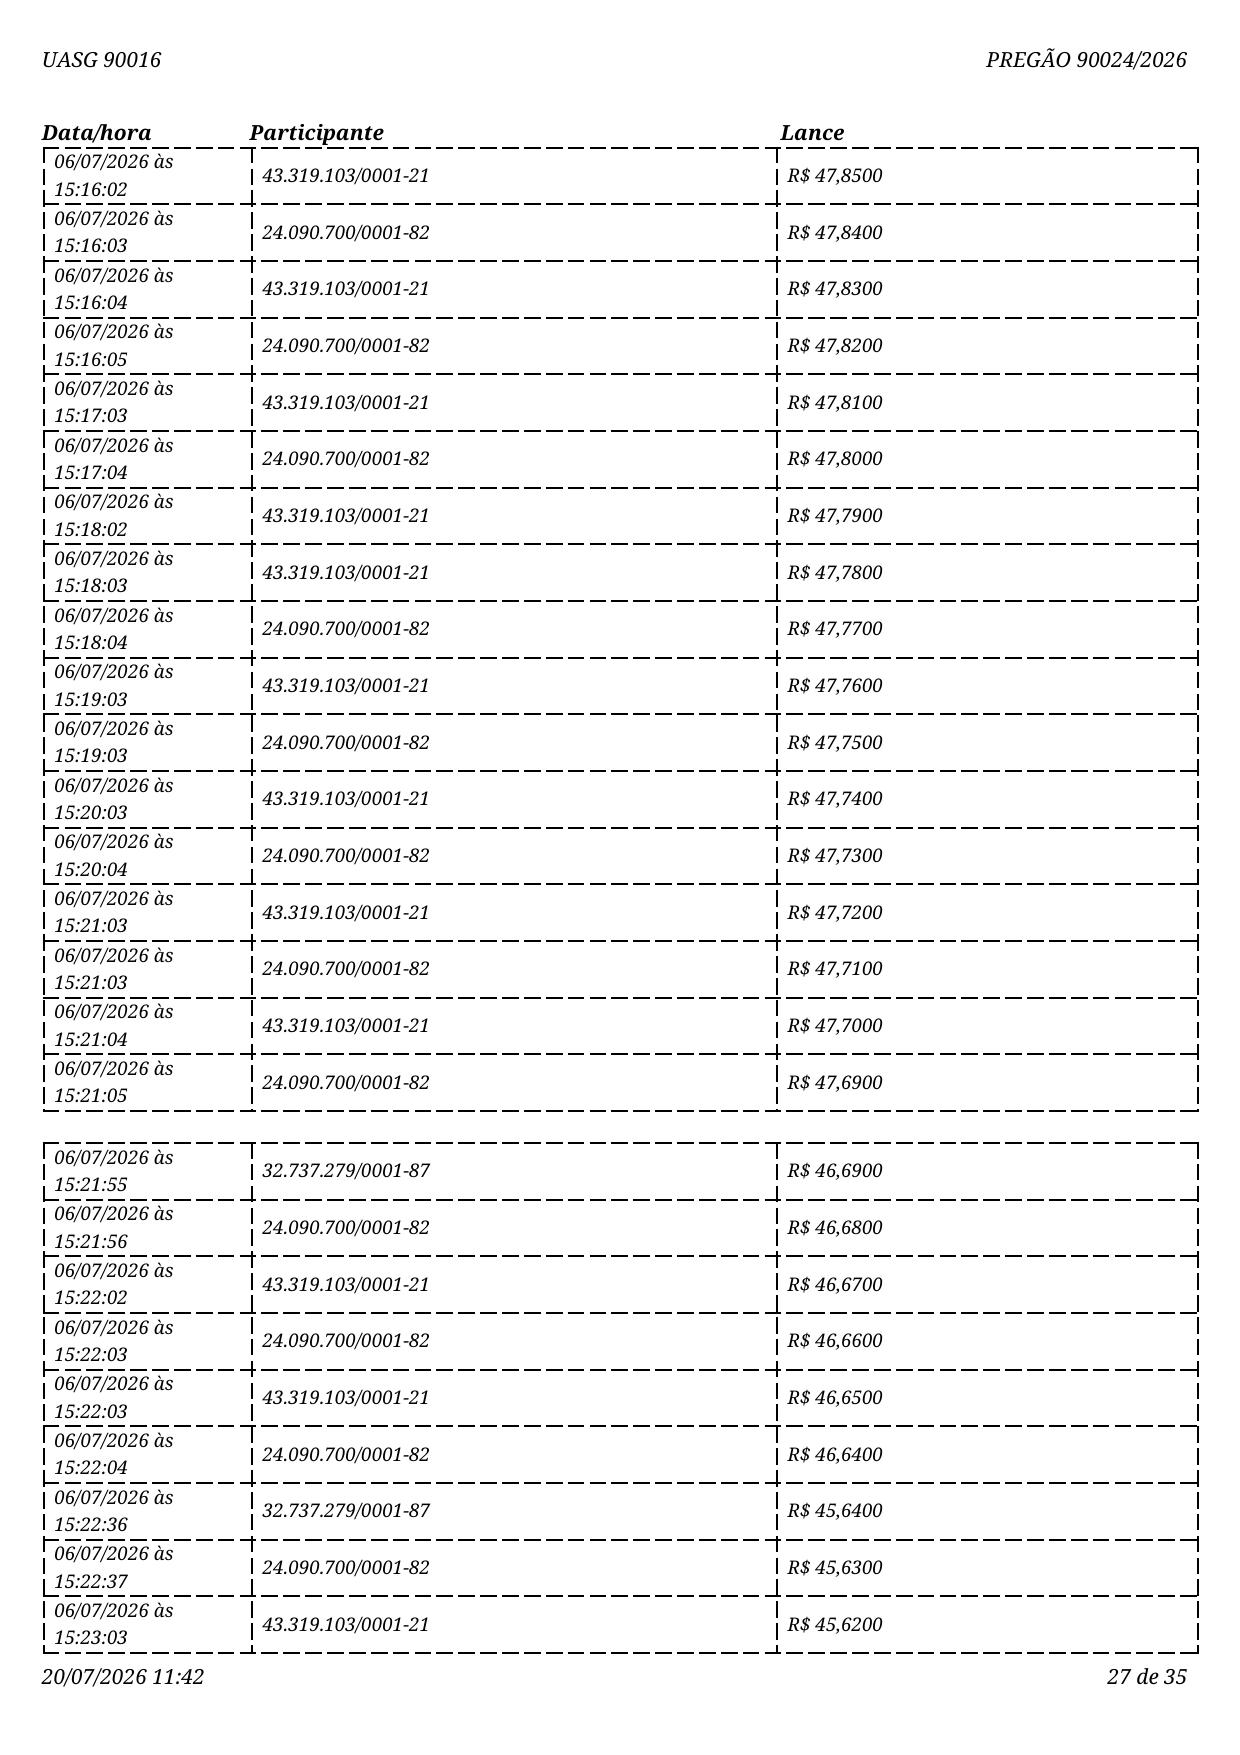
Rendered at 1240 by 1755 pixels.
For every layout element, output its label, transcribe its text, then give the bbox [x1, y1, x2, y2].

table_cell 43.319.103/0001-21 [252, 260, 777, 317]
table_header 32.737.279/0001-87 [252, 1142, 777, 1198]
table_cell 24.090.700/0001-82 [252, 1053, 777, 1110]
table_cell 43.319.103/0001-21 [252, 487, 777, 543]
table_header R$ 46,6900 [777, 1142, 1198, 1198]
table_cell 43.319.103/0001-21 [252, 883, 777, 940]
table_cell 06/07/2026 às 15:21:03 [44, 883, 252, 940]
table_cell 06/07/2026 às 15:18:03 [44, 543, 252, 600]
table_cell 06/07/2026 às 15:21:03 [44, 940, 252, 997]
table_cell 06/07/2026 às 15:20:03 [44, 770, 252, 827]
table_cell 43.319.103/0001-21 [252, 997, 777, 1053]
table_cell 06/07/2026 às 15:19:03 [44, 657, 252, 713]
table_cell 06/07/2026 às 15:16:03 [44, 203, 252, 260]
table_cell 43.319.103/0001-21 [252, 657, 777, 713]
table_cell R$ 46,6400 [777, 1425, 1198, 1482]
table_cell 06/07/2026 às 15:18:04 [44, 600, 252, 657]
table_header 06/07/2026 às 15:21:55 [44, 1142, 252, 1198]
table_cell R$ 47,7400 [777, 770, 1198, 827]
table_cell R$ 46,6800 [777, 1199, 1198, 1255]
table_cell 43.319.103/0001-21 [252, 373, 777, 430]
table_cell 43.319.103/0001-21 [252, 1595, 777, 1652]
table_cell 06/07/2026 às 15:16:02 [44, 147, 252, 203]
table_cell 24.090.700/0001-82 [252, 203, 777, 260]
table_cell R$ 47,7000 [777, 997, 1198, 1053]
table_cell R$ 47,8500 [777, 147, 1198, 203]
table_cell 06/07/2026 às 15:17:03 [44, 373, 252, 430]
table_cell 24.090.700/0001-82 [252, 1199, 777, 1255]
table_cell 32.737.279/0001-87 [252, 1482, 777, 1538]
table_cell 24.090.700/0001-82 [252, 1539, 777, 1595]
table_cell 06/07/2026 às 15:22:02 [44, 1255, 252, 1312]
table_cell R$ 47,8300 [777, 260, 1198, 317]
table_cell 24.090.700/0001-82 [252, 827, 777, 883]
table_cell R$ 46,6500 [777, 1369, 1198, 1425]
table_cell 06/07/2026 às 15:19:03 [44, 713, 252, 770]
table_cell R$ 45,6400 [777, 1482, 1198, 1538]
table_cell R$ 47,8200 [777, 317, 1198, 373]
table_cell R$ 47,7900 [777, 487, 1198, 543]
table_cell 06/07/2026 às 15:16:04 [44, 260, 252, 317]
table_cell 06/07/2026 às 15:23:03 [44, 1595, 252, 1652]
table_cell 06/07/2026 às 15:22:03 [44, 1369, 252, 1425]
table_cell 06/07/2026 às 15:21:56 [44, 1199, 252, 1255]
table_cell R$ 47,6900 [777, 1053, 1198, 1110]
table_cell 06/07/2026 às 15:18:02 [44, 487, 252, 543]
table_cell R$ 47,7200 [777, 883, 1198, 940]
table_cell R$ 47,8100 [777, 373, 1198, 430]
table_cell 24.090.700/0001-82 [252, 1425, 777, 1482]
table_cell R$ 47,7600 [777, 657, 1198, 713]
table_cell 24.090.700/0001-82 [252, 713, 777, 770]
table_cell 43.319.103/0001-21 [252, 1369, 777, 1425]
table_cell 24.090.700/0001-82 [252, 1312, 777, 1368]
table_cell 06/07/2026 às 15:22:37 [44, 1539, 252, 1595]
table_cell R$ 47,7300 [777, 827, 1198, 883]
table_cell 06/07/2026 às 15:22:36 [44, 1482, 252, 1538]
table_cell 24.090.700/0001-82 [252, 600, 777, 657]
table_cell 06/07/2026 às 15:21:04 [44, 997, 252, 1053]
table_cell 24.090.700/0001-82 [252, 317, 777, 373]
table_cell R$ 47,7800 [777, 543, 1198, 600]
table_cell 06/07/2026 às 15:17:04 [44, 430, 252, 487]
table_cell R$ 47,8000 [777, 430, 1198, 487]
table_cell R$ 47,7700 [777, 600, 1198, 657]
table_cell 06/07/2026 às 15:22:03 [44, 1312, 252, 1368]
table_cell R$ 47,7100 [777, 940, 1198, 997]
table_cell 06/07/2026 às 15:20:04 [44, 827, 252, 883]
table_cell R$ 46,6600 [777, 1312, 1198, 1368]
table_cell 43.319.103/0001-21 [252, 147, 777, 203]
table_cell 06/07/2026 às 15:16:05 [44, 317, 252, 373]
table_cell R$ 45,6300 [777, 1539, 1198, 1595]
table_cell R$ 47,8400 [777, 203, 1198, 260]
table_cell 06/07/2026 às 15:22:04 [44, 1425, 252, 1482]
table_cell 06/07/2026 às 15:21:05 [44, 1053, 252, 1110]
table_cell R$ 45,6200 [777, 1595, 1198, 1652]
table_cell 43.319.103/0001-21 [252, 1255, 777, 1312]
table_cell 24.090.700/0001-82 [252, 940, 777, 997]
table_cell 43.319.103/0001-21 [252, 770, 777, 827]
table_cell R$ 46,6700 [777, 1255, 1198, 1312]
table_cell 24.090.700/0001-82 [252, 430, 777, 487]
table_cell R$ 47,7500 [777, 713, 1198, 770]
table_cell 43.319.103/0001-21 [252, 543, 777, 600]
